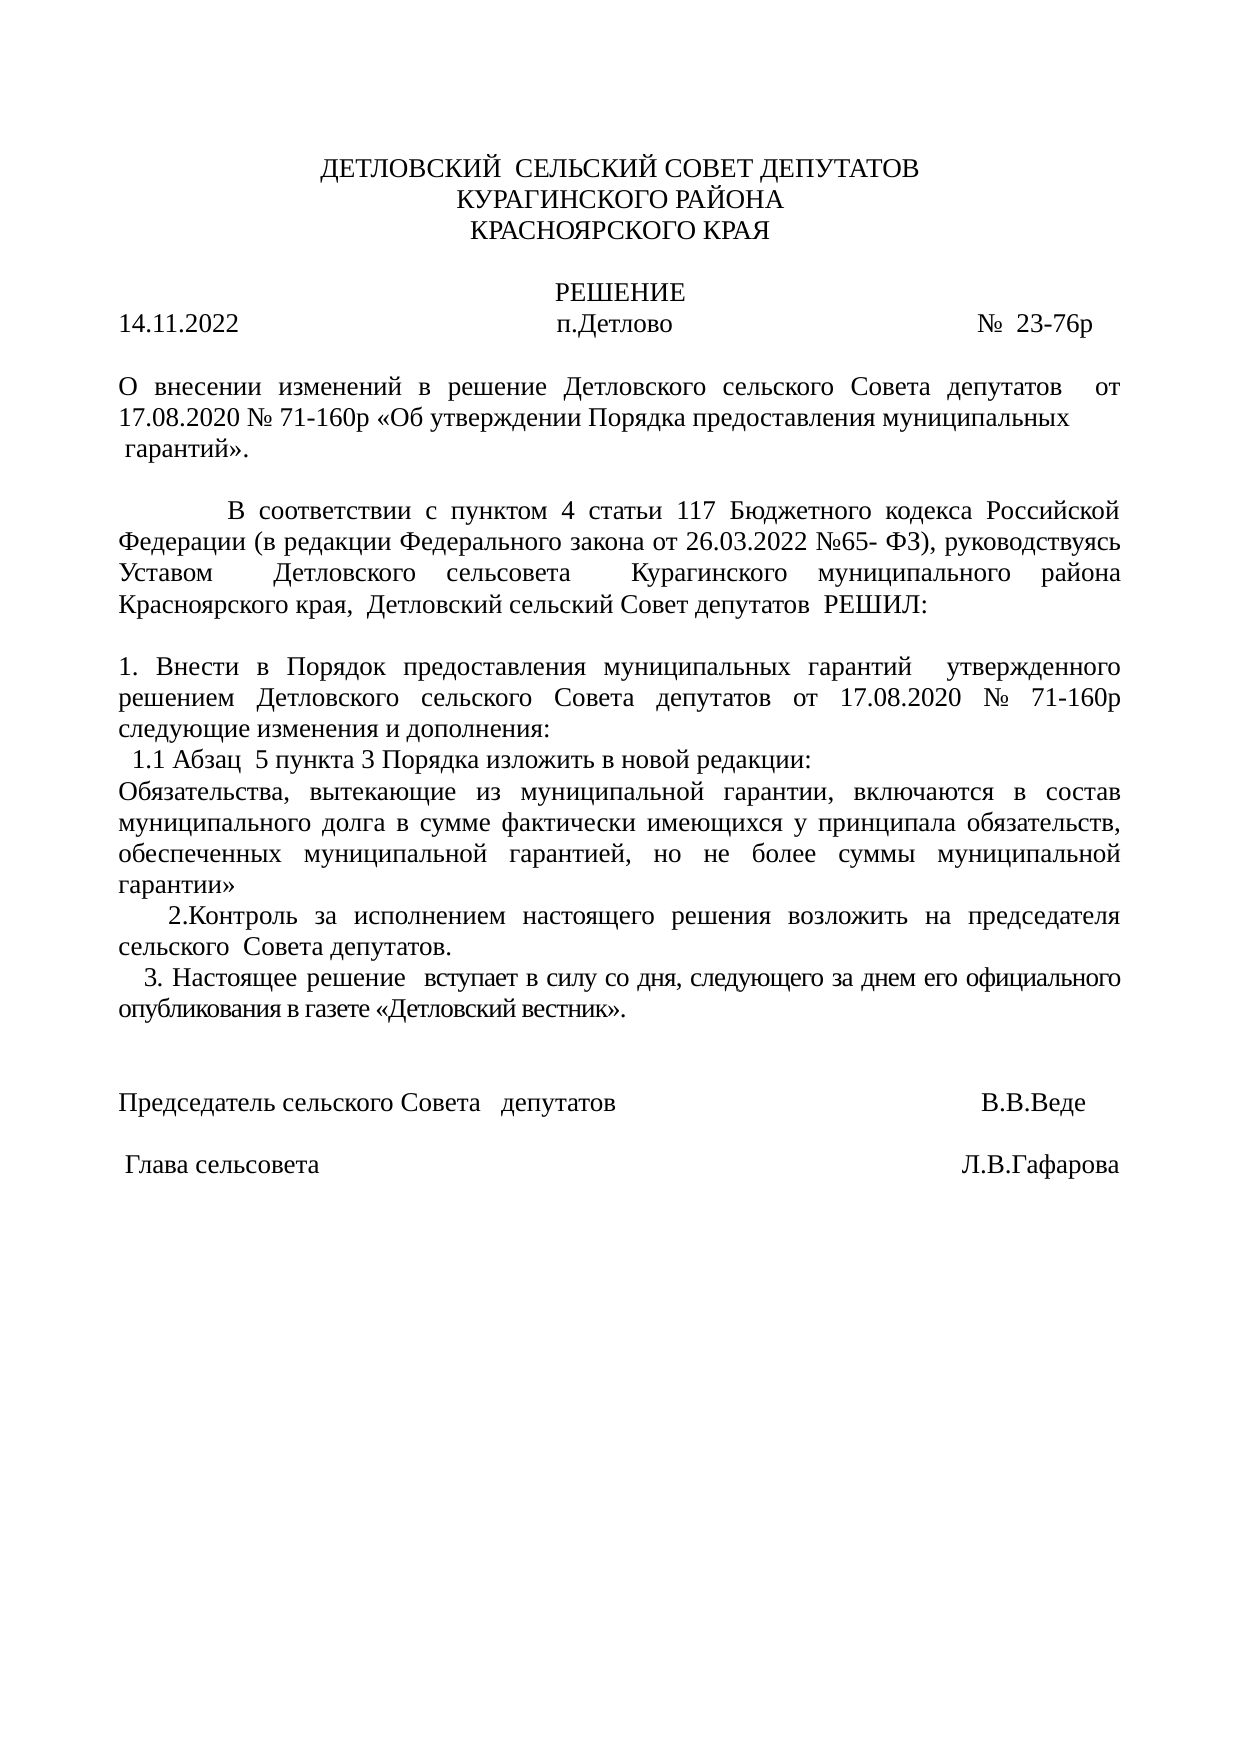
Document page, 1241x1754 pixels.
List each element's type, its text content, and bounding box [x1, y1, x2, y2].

text 14.11.2022 п.Детлово № 23-76р [118, 307, 1122, 338]
text КУРАГИНСКОГО РАЙОНА [118, 183, 1122, 214]
text ДЕТЛОВСКИЙ СЕЛЬСКИЙ СОВЕТ ДЕПУТАТОВ [118, 152, 1122, 183]
text О внесении изменений в решение Детловского сельского Совета депутатов от 17.08.2020 № 71-160р «Об утверждении Порядка предоставления муниципальных [118, 370, 1122, 432]
text В соответствии с пунктом 4 статьи 117 Бюджетного кодекса Российской Федерации (в редакции Федерального закона от 26.03.2022 №65- ФЗ), руководствуясь Уставом Детловского сельсовета Курагинского муниципального района Красноярского края, Детловский сельский Совет депутатов РЕШИЛ: [118, 494, 1122, 619]
text 1. Внести в Порядок предоставления муниципальных гарантий утвержденного решением Детловского сельского Совета депутатов от 17.08.2020 № 71-160р следующие изменения и дополнения: [118, 650, 1122, 743]
text Обязательства, вытекающие из муниципальной гарантии, включаются в состав муниципального долга в сумме фактически имеющихся у принципала обязательств, обеспеченных муниципальной гарантией, но не более суммы муниципальной гарантии» [118, 774, 1122, 899]
text 1.1 Абзац 5 пункта 3 Порядка изложить в новой редакции: [118, 743, 1122, 774]
text 2.Контроль за исполнением настоящего решения возложить на председателя сельского Совета депутатов. [118, 899, 1122, 961]
text Председатель сельского Совета депутатов В.В.Веде [118, 1086, 1122, 1117]
text Глава сельсовета Л.В.Гафарова [118, 1148, 1122, 1179]
text РЕШЕНИЕ [118, 276, 1122, 307]
text 3. Настоящее решение вступает в силу со дня, следующего за днем его официального опубликования в газете «Детловский вестник». [118, 961, 1122, 1024]
text гарантий». [118, 432, 1122, 463]
text КРАСНОЯРСКОГО КРАЯ [118, 214, 1122, 245]
